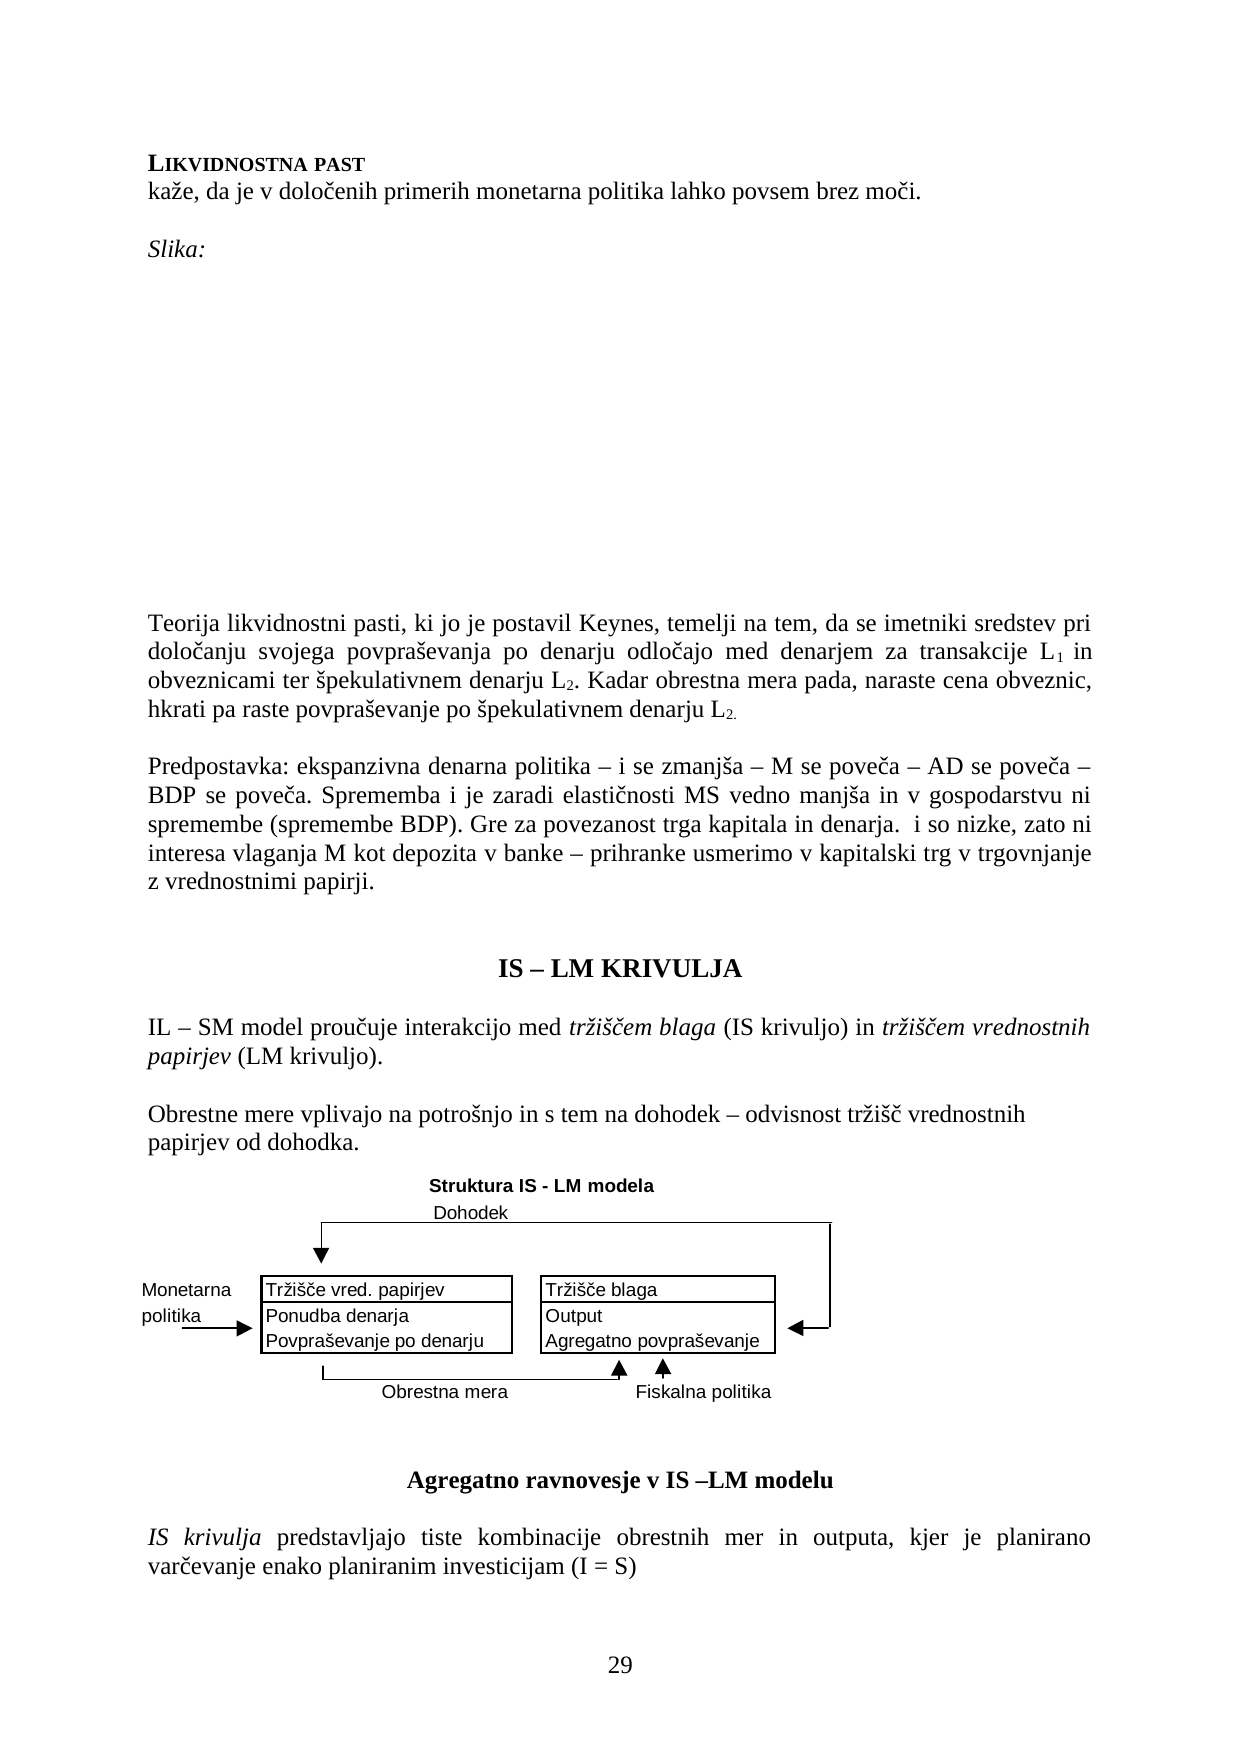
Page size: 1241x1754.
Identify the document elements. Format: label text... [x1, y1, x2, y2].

text IL – SM model proučuje interakcijo med tržiščem blaga (IS krivuljo) in tržiščem vrednostnih papirjev (LM krivuljo). [148, 1012, 1093, 1070]
text kaže, da je v določenih primerih monetarna politika lahko povsem brez moči. [148, 176, 1093, 205]
text IS – LM KRIVULJA [148, 953, 1093, 984]
text Obrestne mere vplivajo na potrošnjo in s tem na dohodek – odvisnost tržišč vrednostnih [148, 1099, 1093, 1127]
text papirjev od dohodka. [148, 1127, 1093, 1156]
text Slika: [148, 234, 1093, 263]
text IS krivulja predstavljajo tiste kombinacije obrestnih mer in outputa, kjer je planirano varčevanje enako planiranim investicijam (I = S) [148, 1522, 1093, 1580]
text Agregatno ravnovesje v IS –LM modelu [148, 1465, 1093, 1493]
text Teorija likvidnostni pasti, ki jo je postavil Keynes, temelji na tem, da se imetniki sredstev pri določanju svojega povpraševanja po denarju odločajo med denarjem za transakcije L1 in obveznicami ter špekulativnem denarju L2. Kadar obrestna mera pada, naraste cena obveznic, hkrati pa raste povpraševanje po špekulativnem denarju L2. [148, 608, 1093, 723]
text Predpostavka: ekspanzivna denarna politika – i se zmanjša – M se poveča – AD se poveča – BDP se poveča. Sprememba i je zaradi elastičnosti MS vedno manjša in v gospodarstvu ni spremembe (spremembe BDP). Gre za povezanost trga kapitala in denarja. i so nizke, zato ni interesa vlaganja M kot depozita v banke – prihranke usmerimo v kapitalski trg v trgovnjanje z vrednostnimi papirji. [148, 751, 1093, 895]
text Likvidnostna past [148, 148, 1093, 176]
